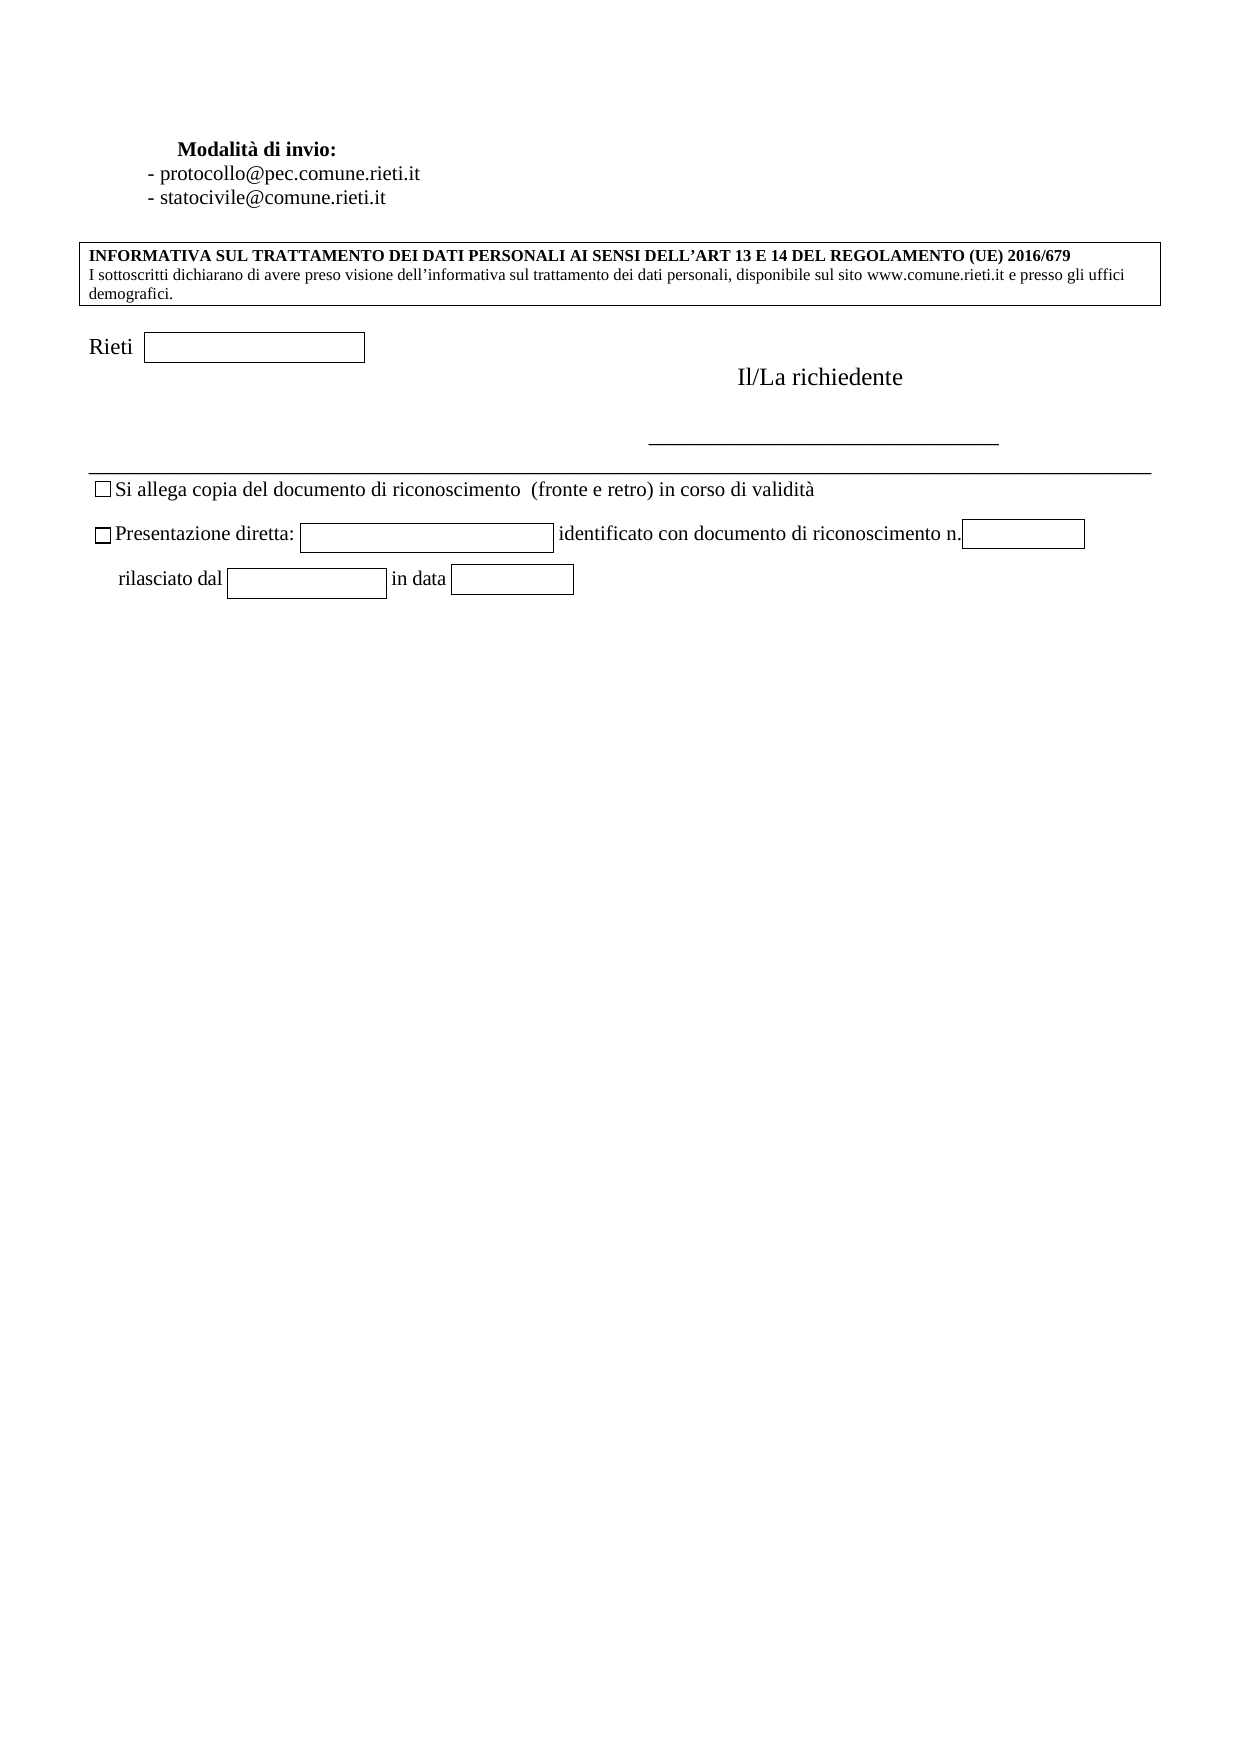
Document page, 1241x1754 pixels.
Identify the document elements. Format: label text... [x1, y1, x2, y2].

text Rieti [88, 332, 144, 362]
list - statocivile@comune.rieti.it [88, 185, 1152, 209]
text ____________________________ [88, 419, 1152, 448]
text INFORMATIVA SUL TRATTAMENTO DEI DATI PERSONALI AI SENSI DELL’ART 13 E 14 DEL REGOLAMENTO (UE) 2016/679 [80, 243, 1160, 261]
text _____________________________________________________________________________________ [88, 448, 1152, 477]
text Presentazione diretta: identificato con documento di riconoscimento n. rilasciato dal in data [88, 519, 1152, 598]
text Il/La richiedente [88, 362, 1152, 391]
list - protocollo@pec.comune.rieti.it [88, 161, 1152, 185]
list Modalità di invio: [88, 137, 1122, 161]
text [365, 332, 1152, 362]
text I sottoscritti dichiarano di avere preso visione dell’informativa sul trattamento dei dati personali, disponibile sul sito www.comune.rieti.it e presso gli uffici demografici. [80, 261, 1160, 305]
text Si allega copia del documento di riconoscimento (fronte e retro) in corso di validità [88, 477, 1152, 501]
